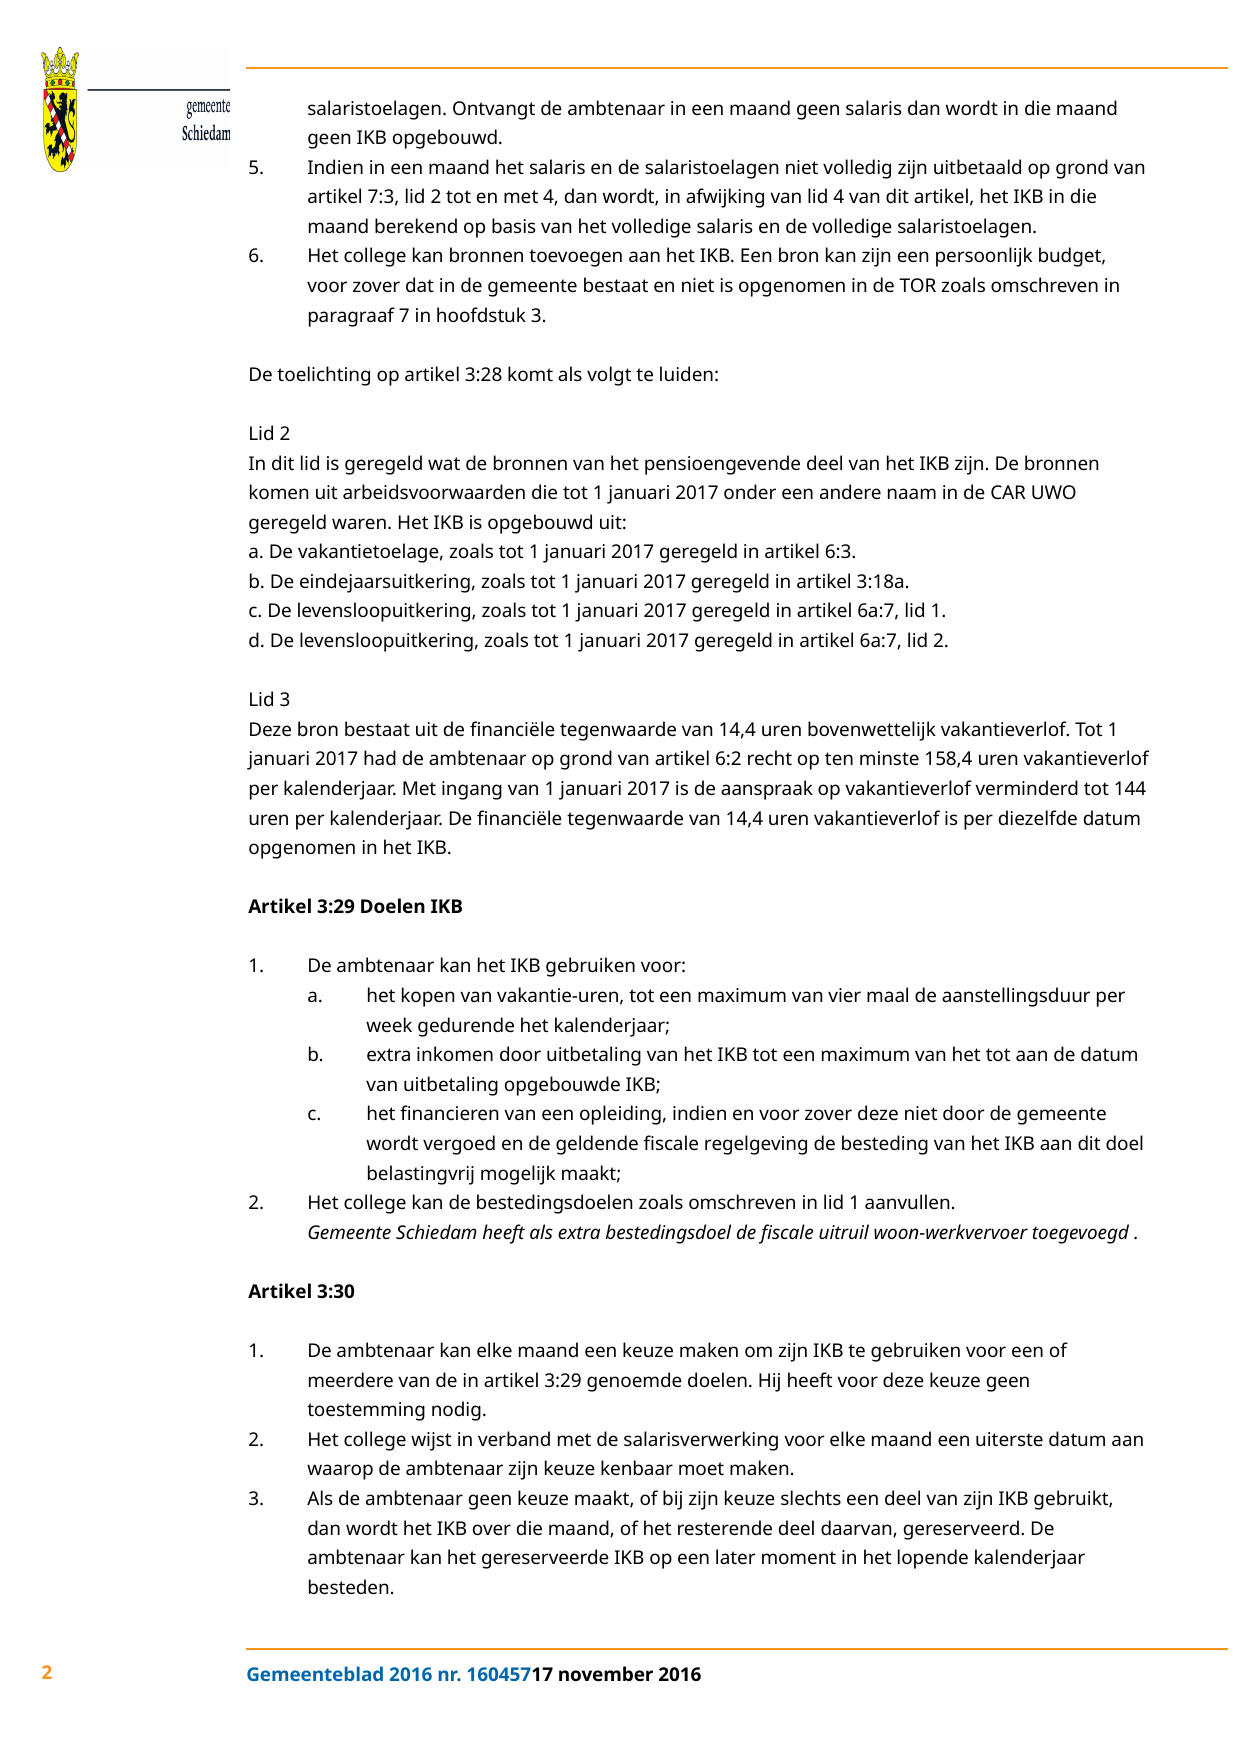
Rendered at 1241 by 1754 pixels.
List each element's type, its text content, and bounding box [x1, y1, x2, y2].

text Artikel 3:30 [248, 1278, 1152, 1304]
text In dit lid is geregeld wat de bronnen van het pensioengevende deel van het IKB zijn. De bronnen komen uit arbeidsvoorwaarden die tot 1 januari 2017 onder een andere naam in de CAR UWO geregeld waren. Het IKB is opgebouwd uit: [248, 450, 1152, 535]
list het kopen van vakantie-uren, tot een maximum van vier maal de aanstellingsduur per week gedurende het kalenderjaar; [307, 982, 1152, 1038]
text d. De levensloopuitkering, zoals tot 1 januari 2017 geregeld in artikel 6a:7, lid 2. [248, 627, 1152, 653]
text Lid 2 [248, 420, 1152, 446]
text b. De eindejaarsuitkering, zoals tot 1 januari 2017 geregeld in artikel 3:18a. [248, 568, 1152, 594]
text Artikel 3:29 Doelen IKB [248, 893, 1152, 919]
text c. De levensloopuitkering, zoals tot 1 januari 2017 geregeld in artikel 6a:7, lid 1. [248, 598, 1152, 623]
list Het college kan de bestedingsdoelen zoals omschreven in lid 1 aanvullen. [248, 1189, 1152, 1215]
list Gemeente Schiedam heeft als extra bestedingsdoel de fiscale uitruil woon-werkvervoer toegevoegd . [248, 1219, 1152, 1245]
list Indien in een maand het salaris en de salaristoelagen niet volledig zijn uitbetaald op grond van artikel 7:3, lid 2 tot en met 4, dan wordt, in afwijking van lid 4 van dit artikel, het IKB in die maand berekend op basis van het volledige salaris en de volledige salaristoelagen. [248, 154, 1152, 239]
list De ambtenaar kan elke maand een keuze maken om zijn IKB te gebruiken voor een of meerdere van de in artikel 3:29 genoemde doelen. Hij heeft voor deze keuze geen toestemming nodig. [248, 1337, 1152, 1422]
text Lid 3 [248, 686, 1152, 712]
list De ambtenaar kan het IKB gebruiken voor: [248, 953, 1152, 978]
list Als de ambtenaar geen keuze maakt, of bij zijn keuze slechts een deel van zijn IKB gebruikt, dan wordt het IKB over die maand, of het resterende deel daarvan, gereserveerd. De ambtenaar kan het gereserveerde IKB op een later moment in het lopende kalenderjaar besteden. [248, 1485, 1152, 1600]
text De toelichting op artikel 3:28 komt als volgt te luiden: [248, 361, 1152, 387]
list Het college wijst in verband met de salarisverwerking voor elke maand een uiterste datum aan waarop de ambtenaar zijn keuze kenbaar moet maken. [248, 1426, 1152, 1481]
text a. De vakantietoelage, zoals tot 1 januari 2017 geregeld in artikel 6:3. [248, 538, 1152, 564]
picture [41, 47, 231, 172]
list salaristoelagen. Ontvangt de ambtenaar in een maand geen salaris dan wordt in die maand geen IKB opgebouwd. [248, 95, 1152, 150]
list het financieren van een opleiding, indien en voor zover deze niet door de gemeente wordt vergoed en de geldende fiscale regelgeving de besteding van het IKB aan dit doel belastingvrij mogelijk maakt; [307, 1101, 1152, 1186]
text Deze bron bestaat uit de financiële tegenwaarde van 14,4 uren bovenwettelijk vakantieverlof. Tot 1 januari 2017 had de ambtenaar op grond van artikel 6:2 recht op ten minste 158,4 uren vakantieverlof per kalenderjaar. Met ingang van 1 januari 2017 is de aanspraak op vakantieverlof verminderd tot 144 uren per kalenderjaar. De financiële tegenwaarde van 14,4 uren vakantieverlof is per diezelfde datum opgenomen in het IKB. [248, 716, 1152, 860]
list Het college kan bronnen toevoegen aan het IKB. Een bron kan zijn een persoonlijk budget, voor zover dat in de gemeente bestaat en niet is opgenomen in de TOR zoals omschreven in paragraaf 7 in hoofdstuk 3. [248, 243, 1152, 328]
list extra inkomen door uitbetaling van het IKB tot een maximum van het tot aan de datum van uitbetaling opgebouwde IKB; [307, 1041, 1152, 1097]
